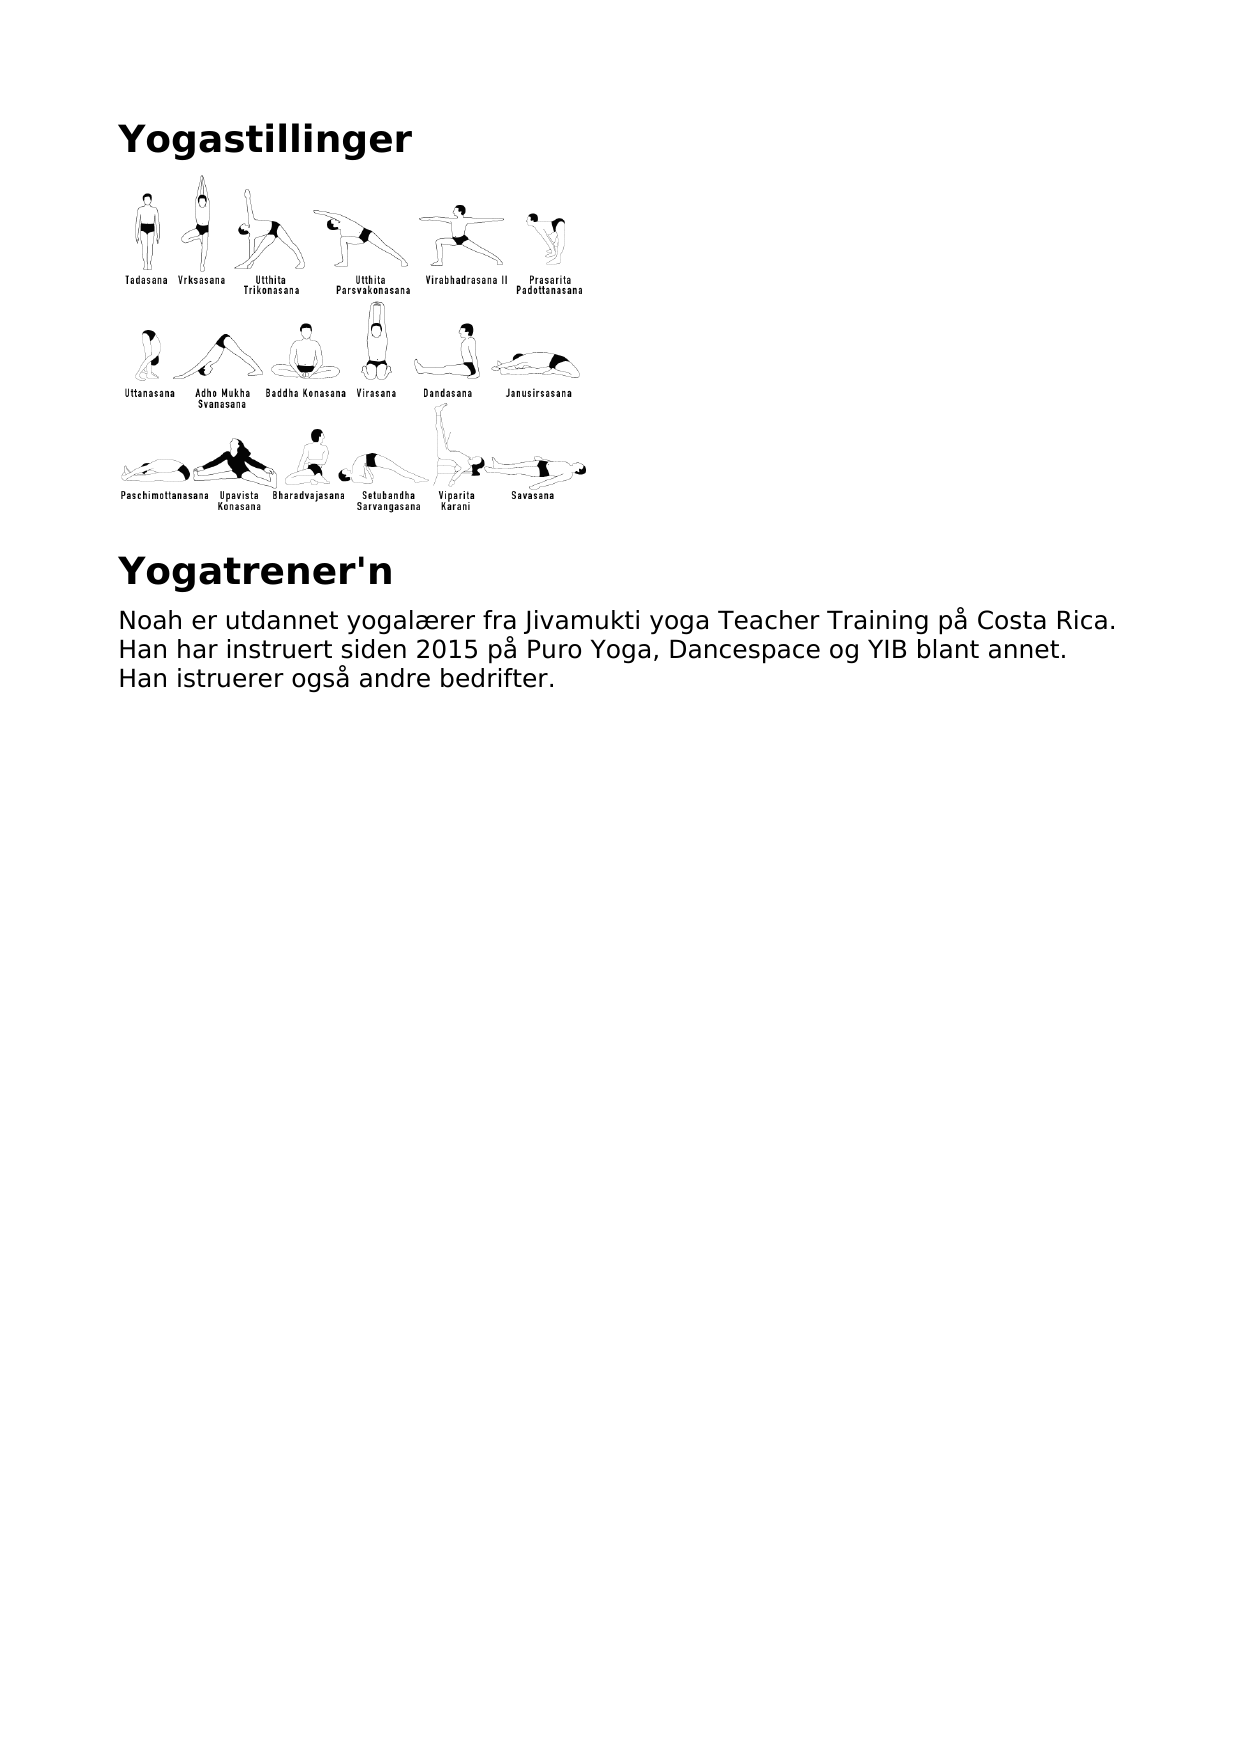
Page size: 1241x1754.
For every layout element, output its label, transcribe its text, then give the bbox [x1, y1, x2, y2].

subtitle Yogastillinger [118, 118, 1122, 162]
text Noah er utdannet yogalærer fra Jivamukti yoga Teacher Training på Costa Rica. Han har instruert siden 2015 på Puro Yoga, Dancespace og YIB blant annet. Han istruerer også andre bedrifter. [118, 606, 1122, 693]
subtitle Yogatrener'n [118, 550, 1122, 593]
picture [118, 174, 587, 513]
